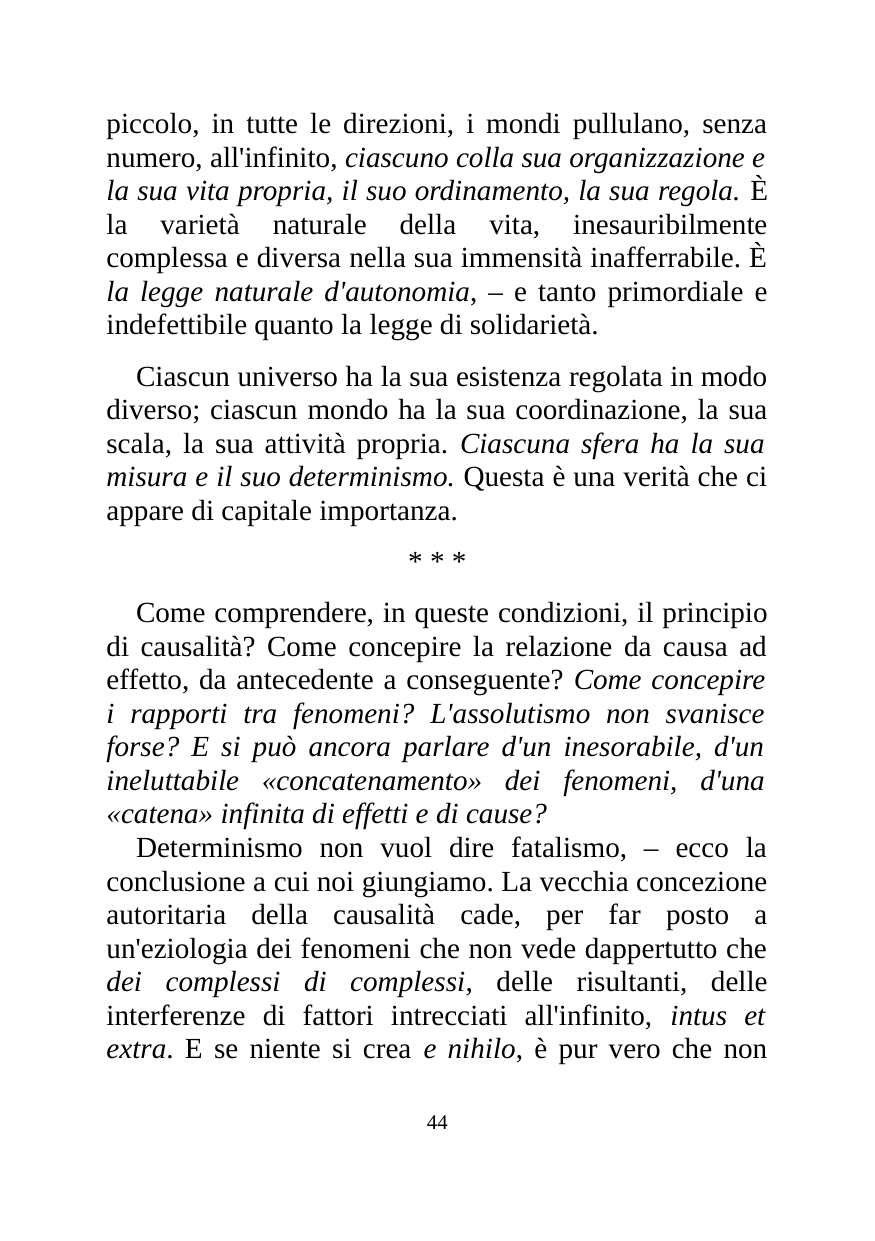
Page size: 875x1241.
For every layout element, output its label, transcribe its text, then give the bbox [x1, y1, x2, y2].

text * * * [106, 544, 768, 578]
text piccolo, in tutte le direzioni, i mondi pullulano, senza numero, all'infinito, ciascuno colla sua organizzazione e la sua vita propria, il suo ordinamento, la sua regola. È la varietà naturale della vita, inesauribilmente complessa e diversa nella sua immensità inafferrabile. È la legge naturale d'autonomia, – e tanto primordiale e indefettibile quanto la legge di solidarietà. [106, 106, 768, 341]
text Come comprendere, in queste condizioni, il principio di causalità? Come concepire la relazione da causa ad effetto, da antecedente a conseguente? Come concepire i rapporti tra fenomeni? L'assolutismo non svanisce forse? E si può ancora parlare d'un inesorabile, d'un ineluttabile «concatenamento» dei fenomeni, d'una «catena» infinita di effetti e di cause? [106, 595, 768, 830]
text Ciascun universo ha la sua esistenza regolata in modo diverso; ciascun mondo ha la sua coordinazione, la sua scala, la sua attività propria. Ciascuna sfera ha la sua misura e il suo determinismo. Questa è una verità che ci appare di capitale importanza. [106, 359, 768, 526]
text Determinismo non vuol dire fatalismo, – ecco la conclusione a cui noi giungiamo. La vecchia concezione autoritaria della causalità cade, per far posto a un'eziologia dei fenomeni che non vede dappertutto che dei complessi di complessi, delle risultanti, delle interferenze di fattori intrecciati all'infinito, intus et extra. E se niente si crea e nihilo, è pur vero che non [106, 830, 768, 1065]
